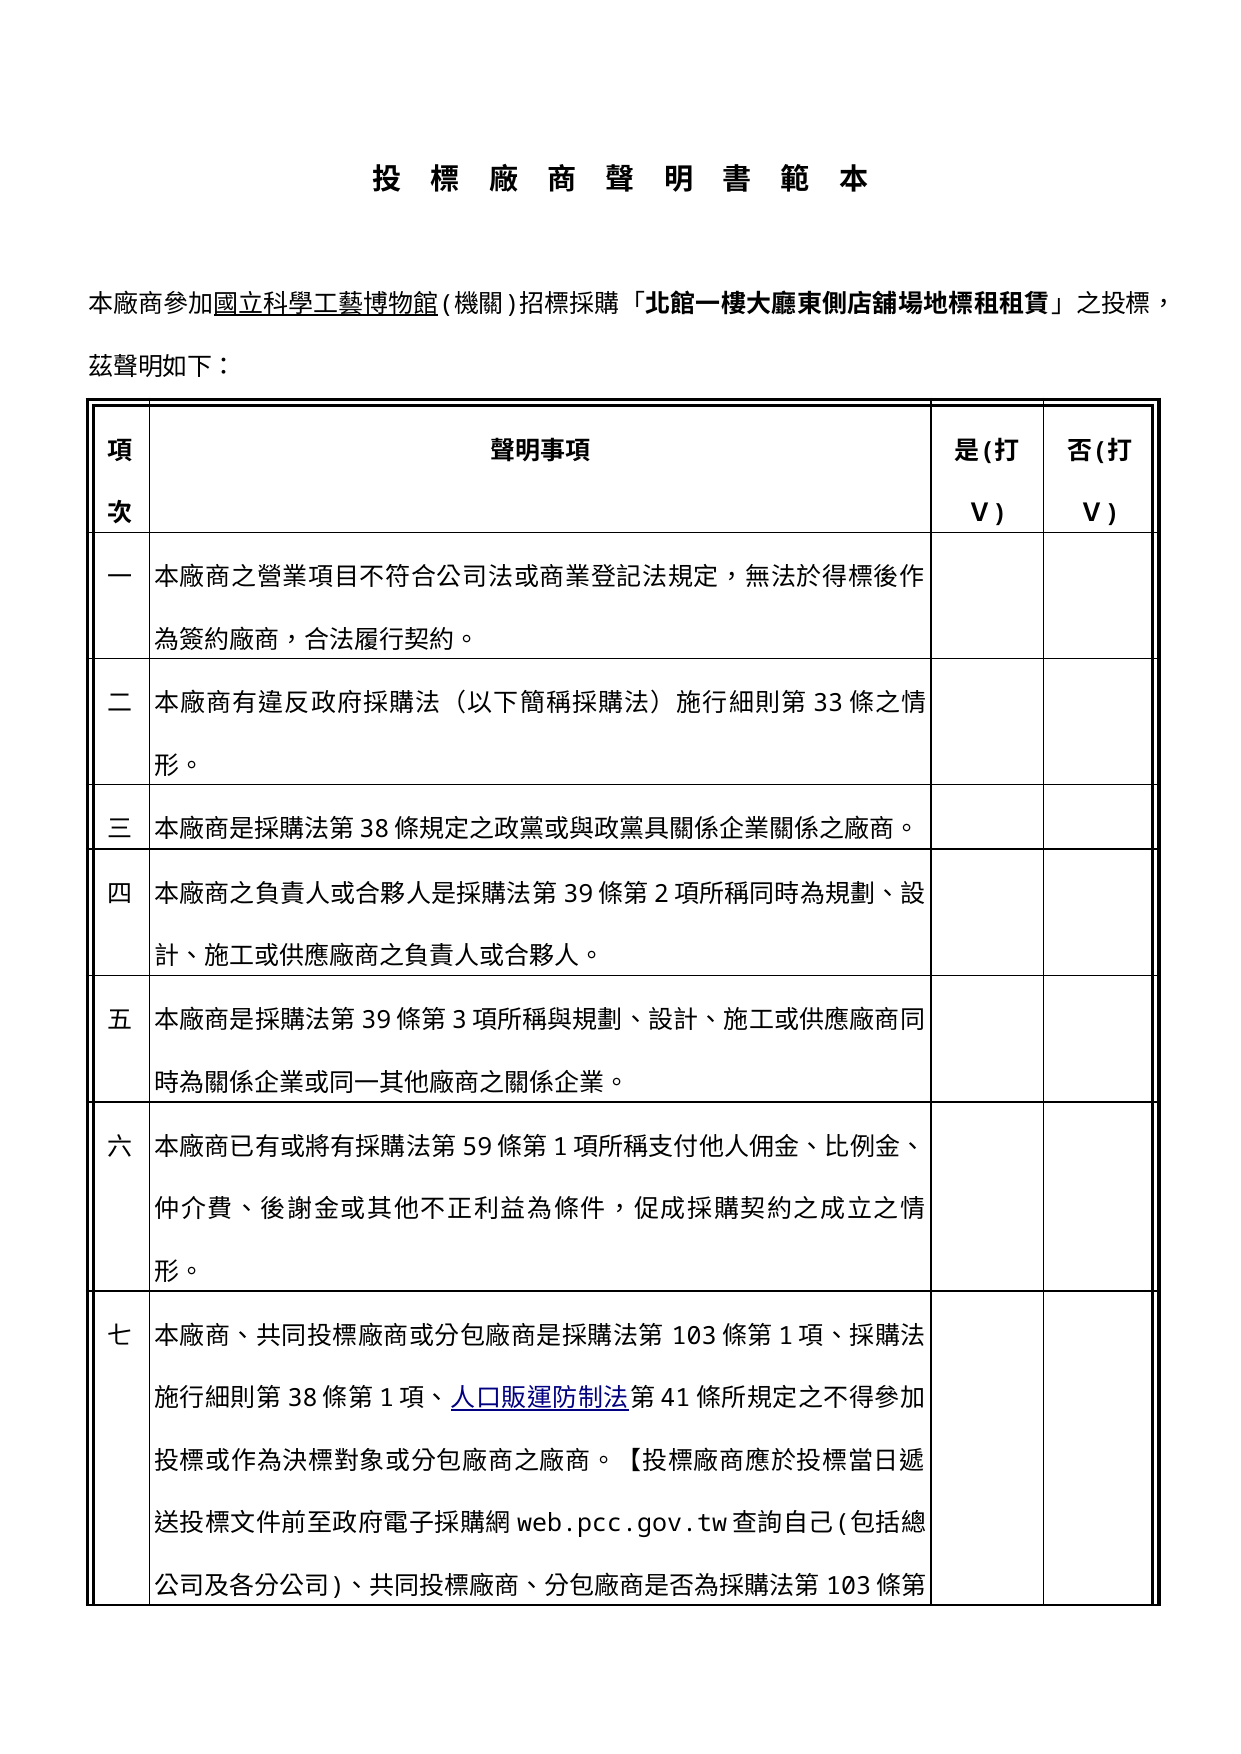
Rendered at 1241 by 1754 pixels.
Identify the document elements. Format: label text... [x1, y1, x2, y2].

table_cell [932, 850, 1043, 974]
table_cell 本廠商是採購法第38條規定之政黨或與政黨具關係企業關係之廠商。 [150, 785, 930, 848]
table_cell [932, 659, 1043, 784]
table_cell [1044, 533, 1151, 658]
table_cell 本廠商是採購法第39條第3項所稱與規劃、設計、施工或供應廠商同時為關係企業或同一其他廠商之關係企業。 [150, 976, 930, 1101]
table_cell 二 [95, 659, 149, 784]
table_cell 四 [95, 850, 149, 974]
table_cell 本廠商之負責人或合夥人是採購法第39條第2項所稱同時為規劃、設計、施工或供應廠商之負責人或合夥人。 [150, 850, 930, 974]
table_cell 三 [95, 785, 149, 848]
table_cell 一 [95, 533, 149, 658]
table_header 否(打Ｖ) [1044, 401, 1156, 532]
table_cell [932, 1103, 1043, 1290]
table_cell 五 [95, 976, 149, 1101]
table_cell 本廠商已有或將有採購法第59條第1項所稱支付他人佣金、比例金、仲介費、後謝金或其他不正利益為條件，促成採購契約之成立之情形。 [150, 1103, 930, 1290]
table_cell [1044, 976, 1151, 1101]
table_cell [932, 1292, 1043, 1604]
table_cell [1044, 850, 1151, 974]
table_cell [1044, 1292, 1151, 1604]
table_cell [932, 785, 1043, 848]
table_cell [932, 976, 1043, 1101]
table_header 是(打Ｖ) [932, 407, 1043, 532]
table_cell 六 [95, 1103, 149, 1290]
table_cell [1044, 1103, 1151, 1290]
table_cell 七 [95, 1292, 149, 1604]
table_cell [1044, 785, 1151, 848]
table_header 項次 [90, 401, 149, 532]
table_cell [1044, 659, 1151, 784]
text 投 標 廠 商 聲 明 書 範 本 [89, 135, 1152, 197]
table_header 聲明事項 [150, 407, 930, 532]
table_cell [932, 533, 1043, 658]
table_cell 本廠商之營業項目不符合公司法或商業登記法規定，無法於得標後作為簽約廠商，合法履行契約。 [150, 533, 930, 658]
text 本廠商參加國立科學工藝博物館(機關)招標採購「北館一樓大廳東側店舖場地標租租賃」之投標，茲聲明如下： [89, 260, 1152, 385]
table_cell 本廠商有違反政府採購法（以下簡稱採購法）施行細則第33條之情形。 [150, 659, 930, 784]
table_cell 本廠商、共同投標廠商或分包廠商是採購法第103條第1項、採購法施行細則第38條第1項、人口販運防制法第41條所規定之不得參加投標或作為決標對象或分包廠商之廠商。【投標廠商應於投標當日遞送投標文件前至政府電子採購網web.pcc.gov.tw查詢自己(包括總公司及各分公司)、共同投標廠商、分包廠商是否為採購法第103條第 [150, 1292, 930, 1604]
